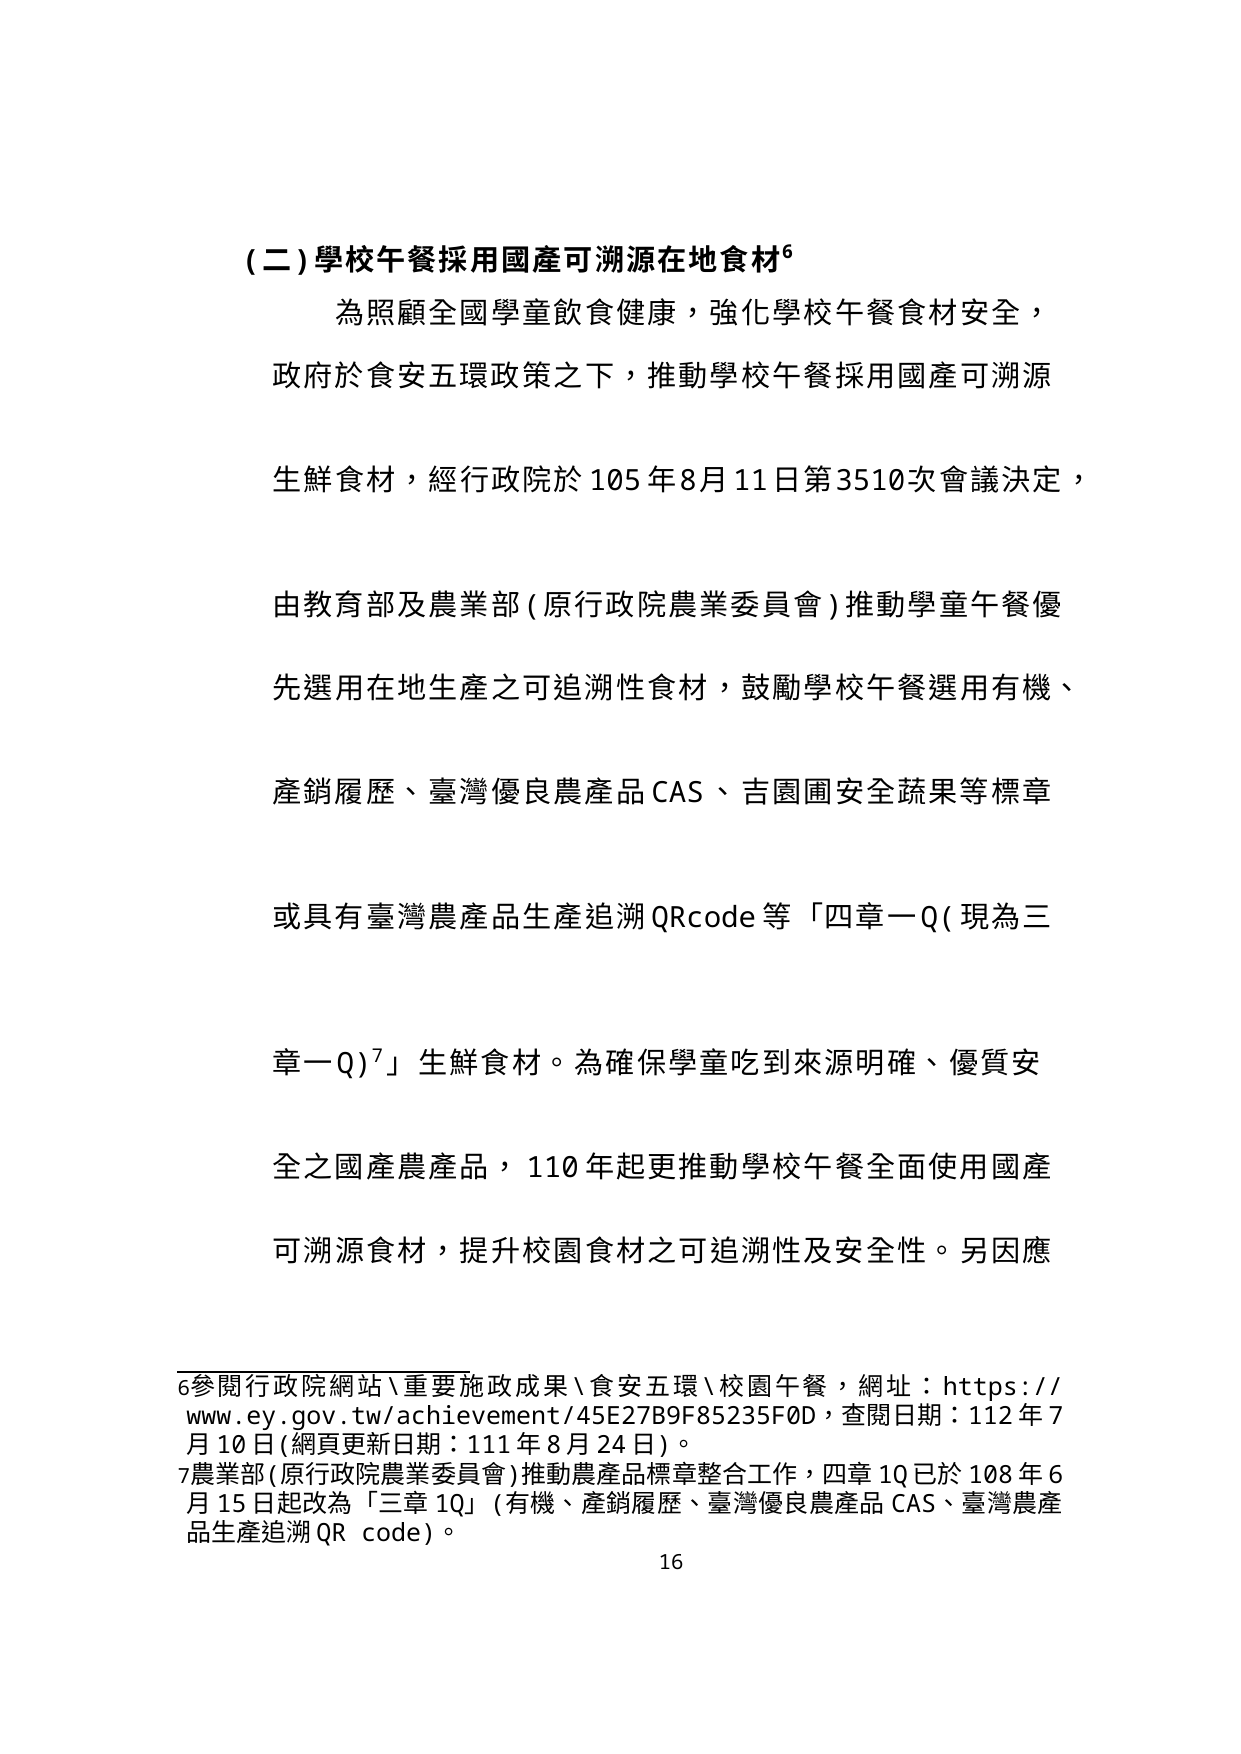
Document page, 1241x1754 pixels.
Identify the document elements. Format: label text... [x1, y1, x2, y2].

text (二)學校午餐採用國產可溯源在地食材 [236, 207, 1063, 269]
text 農業部(原行政院農業委員會)推動農產品標章整合工作，四章1Q已於108年6月15日起改為「三章1Q」(有機、產銷履歷、臺灣優良農產品CAS、臺灣農產品生產追溯QR code)。 [177, 1460, 1063, 1547]
text 為照顧全國學童飲食健康，強化學校午餐食材安全，政府於食安五環政策之下，推動學校午餐採用國產可溯源生鮮食材，經行政院於105年8月11日第3510次會議決定，由教育部及農業部(原行政院農業委員會)推動學童午餐優先選用在地生產之可追溯性食材，鼓勵學校午餐選用有機、產銷履歷、臺灣優良農產品CAS、吉園圃安全蔬果等標章或具有臺灣農產品生產追溯QRcode等「四章一Q(現為三章一Q)」生鮮食材。為確保學童吃到來源明確、優質安全之國產農產品，110年起更推動學校午餐全面使用國產可溯源食材，提升校園食材之可追溯性及安全性。另因應食農教育法立法，為讓學童更加認識我國農業及安全農產品，經行政院111年4月21日第3799次院會同意提高採用國產可溯源食材補助經費，落實提升學校午餐食材品質，同時深化校園飲食與農業之連結，促進支持在地農業。 [266, 269, 1063, 1269]
text 參閱行政院網站\重要施政成果\食安五環\校園午餐，網址：https://www.ey.gov.tw/achievement/45E27B9F85235F0D，查閱日期：112年7月10日(網頁更新日期：111年8月24日)。 [177, 1372, 1063, 1460]
